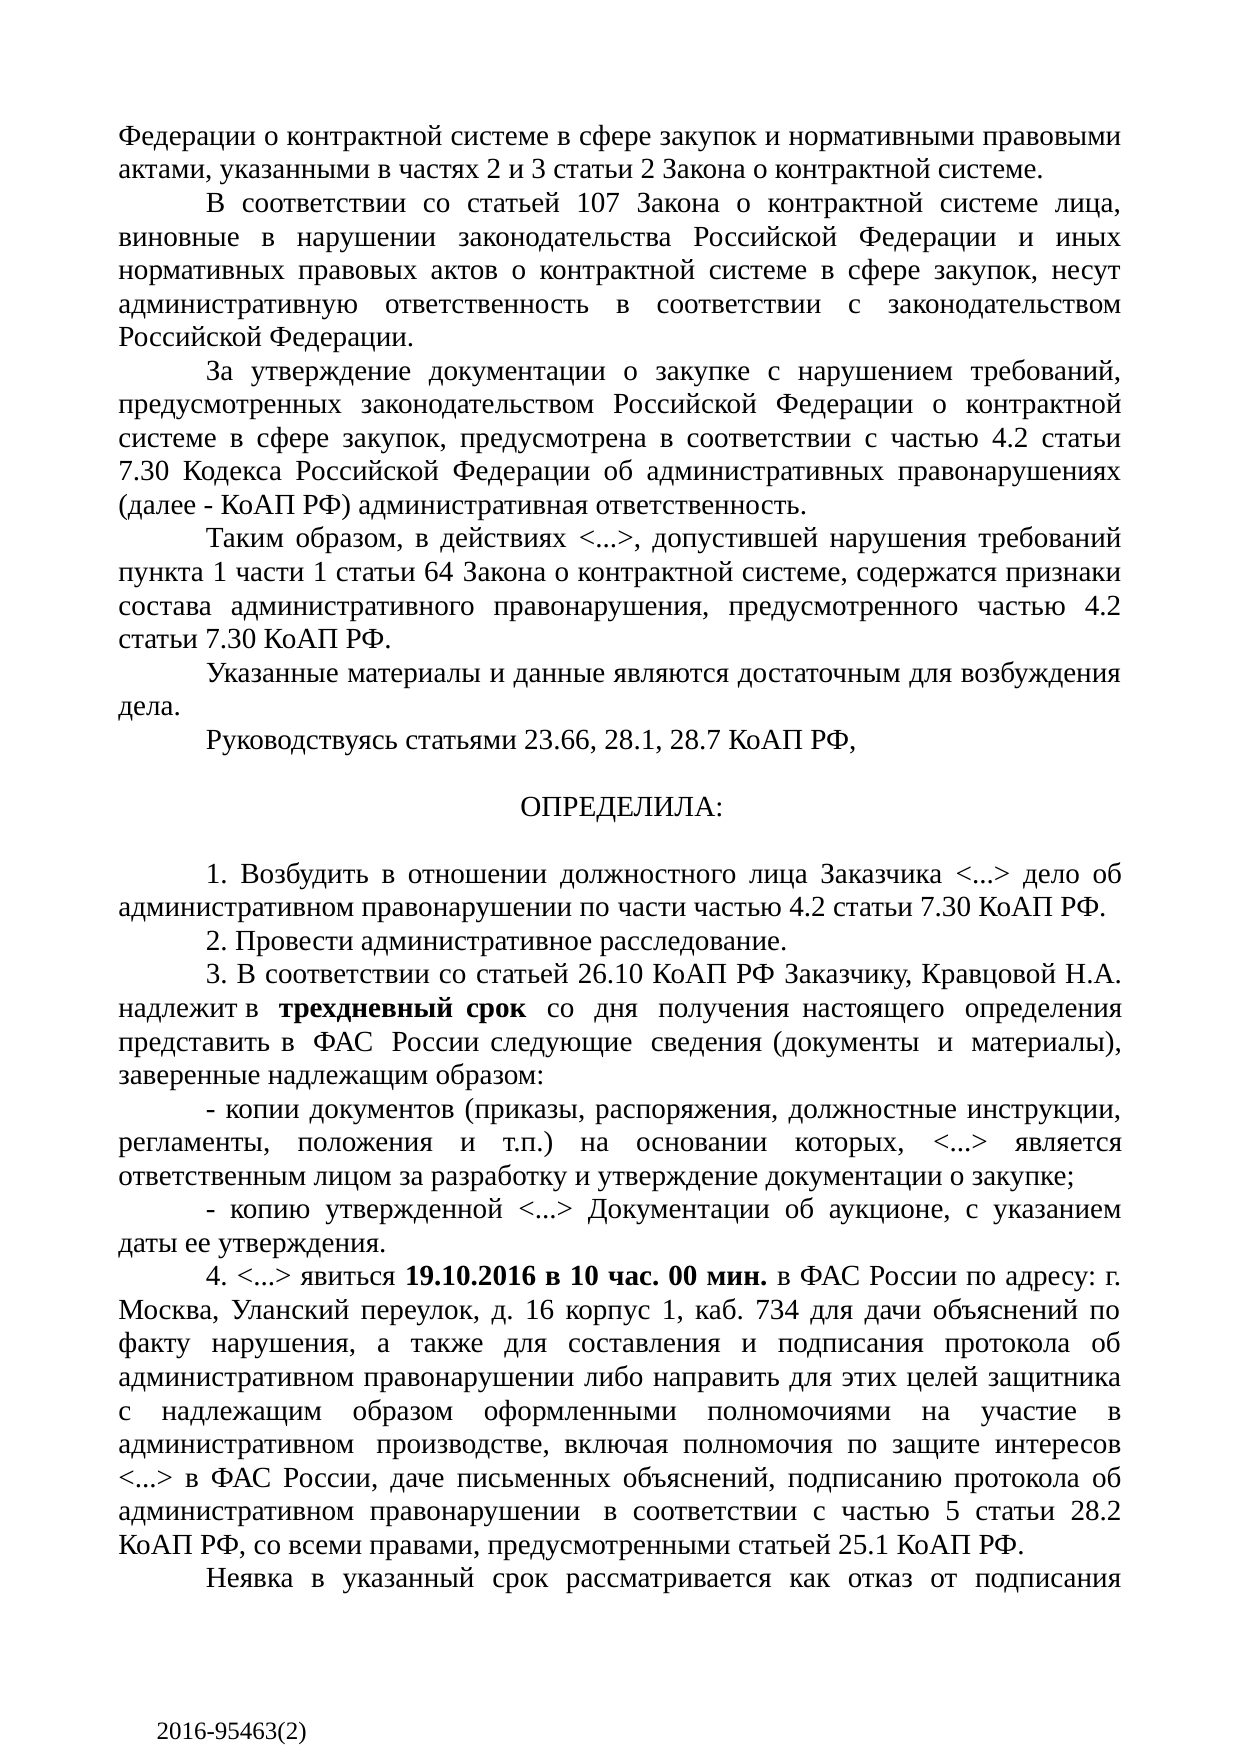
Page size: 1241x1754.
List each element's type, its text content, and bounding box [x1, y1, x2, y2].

text - копии документов (приказы, распоряжения, должностные инструкции, регламенты, положения и т.п.) на основании которых, <...> является ответственным лицом за разработку и утверждение документации о закупке; [118, 1091, 1122, 1191]
text Таким образом, в действиях <...>, допустившей нарушения требований пункта 1 части 1 статьи 64 Закона о контрактной системе, содержатся признаки состава административного правонарушения, предусмотренного частью 4.2 статьи 7.30 КоАП РФ. [118, 521, 1122, 655]
text 2. Провести административное расследование. [118, 923, 1122, 957]
text Неявка в указанный срок рассматривается как отказ от подписания [118, 1560, 1122, 1594]
text ОПРЕДЕЛИЛА: [118, 789, 1122, 822]
text 4. <...> явиться 19.10.2016 в 10 час. 00 мин. в ФАС России по адресу: г. Москва, Уланский переулок, д. 16 корпус 1, каб. 734 для дачи объяснений по факту нарушения, а также для составления и подписания протокола об административном правонарушении либо направить для этих целей защитника с надлежащим образом оформленными полномочиями на участие в административном производстве, включая полномочия по защите интересов <...> в ФАС России, даче письменных объяснений, подписанию протокола об административном правонарушении в соответствии с частью 5 статьи 28.2 КоАП РФ, со всеми правами, предусмотренными статьей 25.1 КоАП РФ. [118, 1258, 1122, 1560]
text В соответствии со статьей 107 Закона о контрактной системе лица, виновные в нарушении законодательства Российской Федерации и иных нормативных правовых актов о контрактной системе в сфере закупок, несут административную ответственность в соответствии с законодательством Российской Федерации. [118, 185, 1122, 353]
text Указанные материалы и данные являются достаточным для возбуждения дела. [118, 655, 1122, 722]
text За утверждение документации о закупке с нарушением требований, предусмотренных законодательством Российской Федерации о контрактной системе в сфере закупок, предусмотрена в соответствии с частью 4.2 статьи 7.30 Кодекса Российской Федерации об административных правонарушениях (далее - КоАП РФ) административная ответственность. [118, 353, 1122, 521]
text 3. В соответствии со статьей 26.10 КоАП РФ Заказчику, Кравцовой Н.А. надлежит в трехдневный срок со дня получения настоящего определения представить в ФАС России следующие сведения (документы и материалы), заверенные надлежащим образом: [118, 957, 1122, 1091]
text Федерации о контрактной системе в сфере закупок и нормативными правовыми актами, указанными в частях 2 и 3 статьи 2 Закона о контрактной системе. [118, 118, 1122, 185]
text 1. Возбудить в отношении должностного лица Заказчика <...> дело об административном правонарушении по части частью 4.2 статьи 7.30 КоАП РФ. [118, 856, 1122, 923]
text - копию утвержденной <...> Документации об аукционе, с указанием даты ее утверждения. [118, 1191, 1122, 1258]
text Руководствуясь статьями 23.66, 28.1, 28.7 КоАП РФ, [118, 722, 1122, 755]
